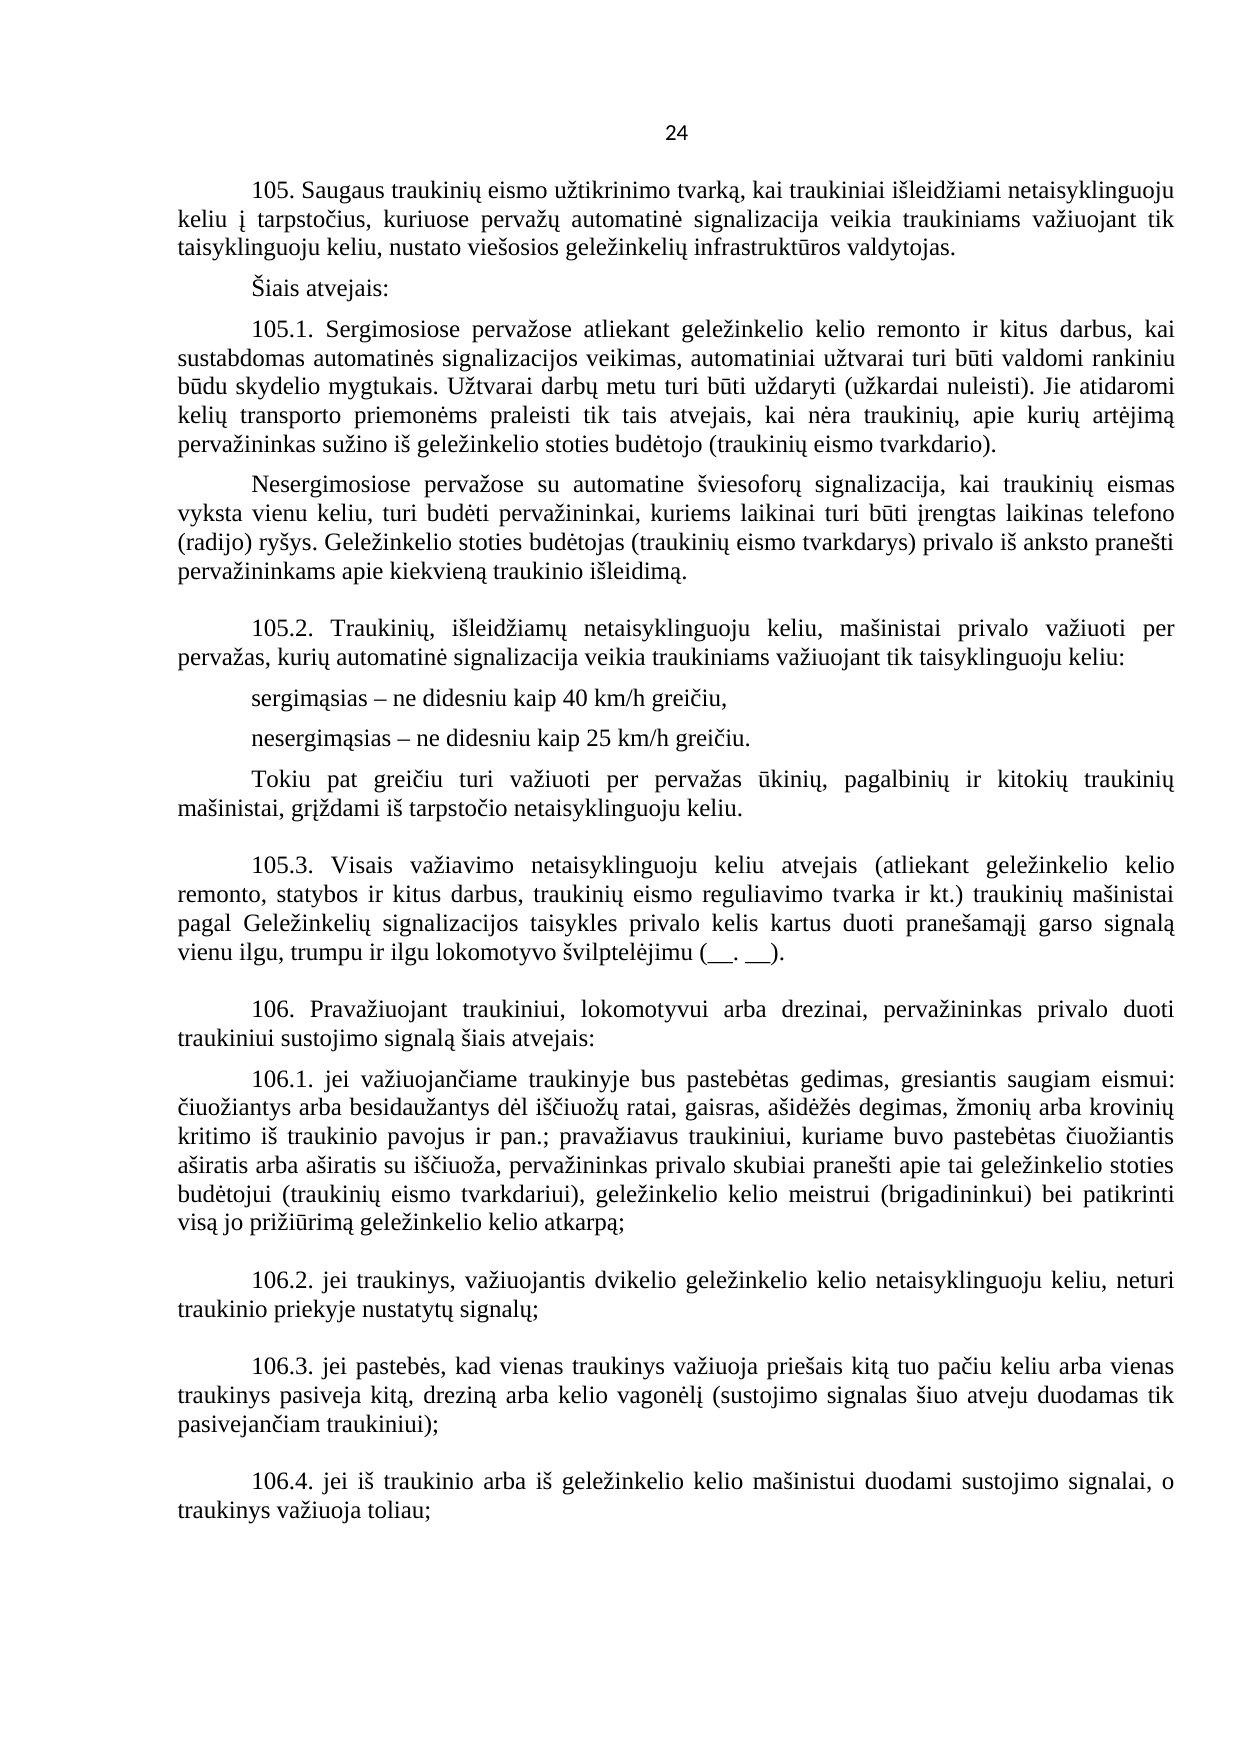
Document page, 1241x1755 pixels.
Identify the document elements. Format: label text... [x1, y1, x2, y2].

text 105.2. Traukinių, išleidžiamų netaisyklinguoju keliu, mašinistai privalo važiuoti per pervažas, kurių automatinė signalizacija veikia traukiniams važiuojant tik taisyklinguoju keliu: [177, 613, 1176, 671]
text 106.2. jei traukinys, važiuojantis dvikelio geležinkelio kelio netaisyklinguoju keliu, neturi traukinio priekyje nustatytų signalų; [177, 1265, 1176, 1322]
text 106. Pravažiuojant traukiniui, lokomotyvui arba drezinai, pervažininkas privalo duoti traukiniui sustojimo signalą šiais atvejais: [177, 994, 1176, 1052]
text 106.1. jei važiuojančiame traukinyje bus pastebėtas gedimas, gresiantis saugiam eismui: čiuožiantys arba besidaužantys dėl iščiuožų ratai, gaisras, ašidėžės degimas, žmonių arba krovinių kritimo iš traukinio pavojus ir pan.; pravažiavus traukiniui, kuriame buvo pastebėtas čiuožiantis aširatis arba aširatis su iščiuoža, pervažininkas privalo skubiai pranešti apie tai geležinkelio stoties budėtojui (traukinių eismo tvarkdariui), geležinkelio kelio meistrui (brigadininkui) bei patikrinti visą jo prižiūrimą geležinkelio kelio atkarpą; [177, 1064, 1176, 1236]
text sergimąsias – ne didesniu kaip 40 km/h greičiu, [177, 683, 1176, 712]
text nesergimąsias – ne didesniu kaip 25 km/h greičiu. [177, 723, 1176, 752]
text 105.3. Visais važiavimo netaisyklinguoju keliu atvejais (atliekant geležinkelio kelio remonto, statybos ir kitus darbus, traukinių eismo reguliavimo tvarka ir kt.) traukinių mašinistai pagal Geležinkelių signalizacijos taisykles privalo kelis kartus duoti pranešamąjį garso signalą vienu ilgu, trumpu ir ilgu lokomotyvo švilptelėjimu (__. __). [177, 851, 1176, 966]
text 106.4. jei iš traukinio arba iš geležinkelio kelio mašinistui duodami sustojimo signalai, o traukinys važiuoja toliau; [177, 1466, 1176, 1524]
text Šiais atvejais: [177, 273, 1176, 302]
text Tokiu pat greičiu turi važiuoti per pervažas ūkinių, pagalbinių ir kitokių traukinių mašinistai, grįždami iš tarpstočio netaisyklinguoju keliu. [177, 764, 1176, 822]
text 105.1. Sergimosiose pervažose atliekant geležinkelio kelio remonto ir kitus darbus, kai sustabdomas automatinės signalizacijos veikimas, automatiniai užtvarai turi būti valdomi rankiniu būdu skydelio mygtukais. Užtvarai darbų metu turi būti uždaryti (užkardai nuleisti). Jie atidaromi kelių transporto priemonėms praleisti tik tais atvejais, kai nėra traukinių, apie kurių artėjimą pervažininkas sužino iš geležinkelio stoties budėtojo (traukinių eismo tvarkdario). [177, 314, 1176, 458]
text 106.3. jei pastebės, kad vienas traukinys važiuoja priešais kitą tuo pačiu keliu arba vienas traukinys pasiveja kitą, dreziną arba kelio vagonėlį (sustojimo signalas šiuo atveju duodamas tik pasivejančiam traukiniui); [177, 1351, 1176, 1437]
text 105. Saugaus traukinių eismo užtikrinimo tvarką, kai traukiniai išleidžiami netaisyklinguoju keliu į tarpstočius, kuriuose pervažų automatinė signalizacija veikia traukiniams važiuojant tik taisyklinguoju keliu, nustato viešosios geležinkelių infrastruktūros valdytojas. [177, 175, 1176, 261]
text Nesergimosiose pervažose su automatine šviesoforų signalizacija, kai traukinių eismas vyksta vienu keliu, turi budėti pervažininkai, kuriems laikinai turi būti įrengtas laikinas telefono (radijo) ryšys. Geležinkelio stoties budėtojas (traukinių eismo tvarkdarys) privalo iš anksto pranešti pervažininkams apie kiekvieną traukinio išleidimą. [177, 469, 1176, 584]
